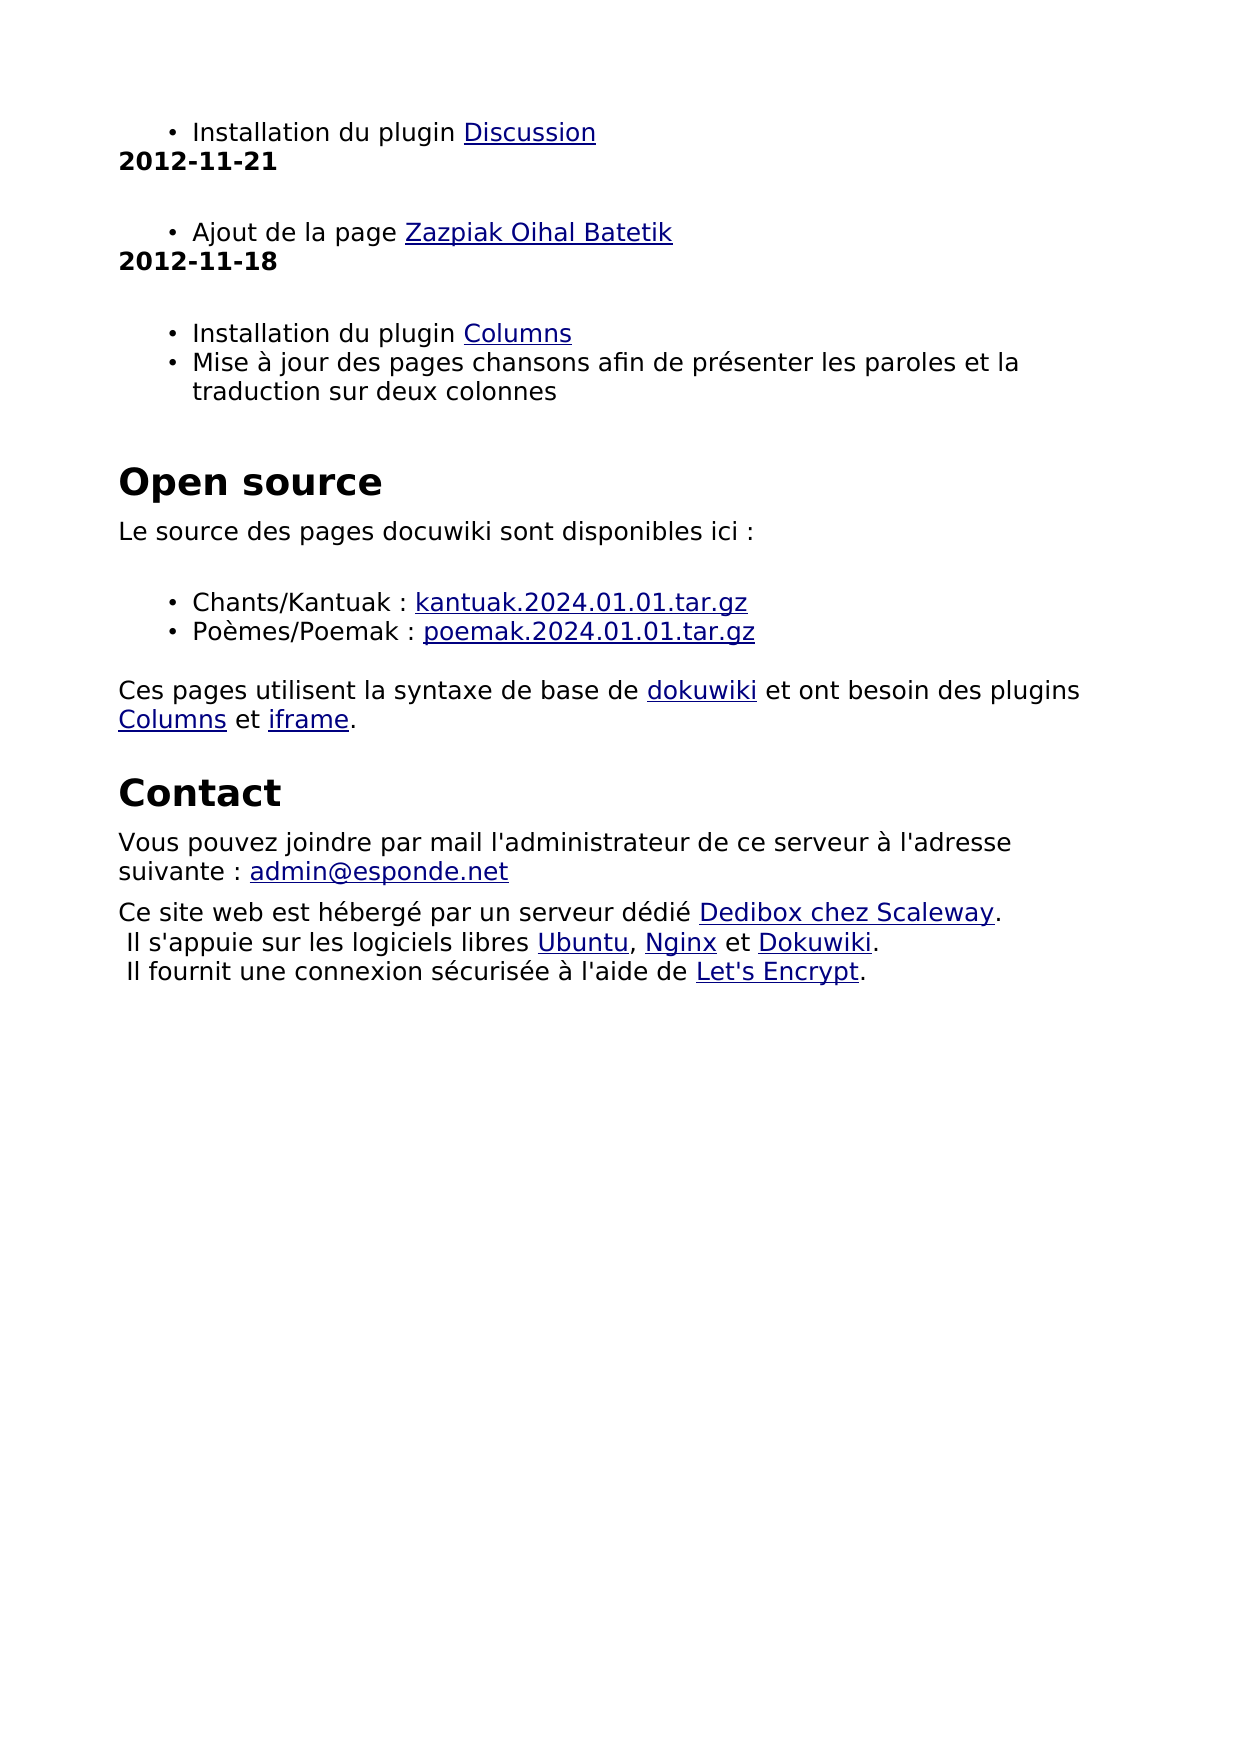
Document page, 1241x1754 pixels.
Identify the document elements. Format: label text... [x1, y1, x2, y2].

list Installation du plugin Discussion [177, 118, 1122, 147]
text Ce site web est hébergé par un serveur dédié Dedibox chez Scaleway. Il s'appuie sur les logiciels libres Ubuntu, Nginx et Dokuwiki. Il fournit une connexion sécurisée à l'aide de Let's Encrypt. [118, 899, 1122, 986]
text 2012-11-18 [118, 248, 1122, 277]
list Chants/Kantuak : kantuak.2024.01.01.tar.gz [177, 588, 1122, 617]
text Vous pouvez joindre par mail l'administrateur de ce serveur à l'adresse suivante : admin@esponde.net [118, 828, 1122, 886]
text Le source des pages docuwiki sont disponibles ici : [118, 517, 1122, 546]
text 2012-11-21 [118, 147, 1122, 176]
subtitle Contact [118, 772, 1122, 815]
list Mise à jour des pages chansons afin de présenter les paroles et la traduction sur deux colonnes [177, 348, 1122, 406]
list Installation du plugin Columns [177, 319, 1122, 348]
list Ajout de la page Zazpiak Oihal Batetik [177, 218, 1122, 248]
list Poèmes/Poemak : poemak.2024.01.01.tar.gz [177, 617, 1122, 646]
subtitle Open source [118, 461, 1122, 504]
text Ces pages utilisent la syntaxe de base de dokuwiki et ont besoin des plugins Columns et iframe. [118, 676, 1122, 734]
